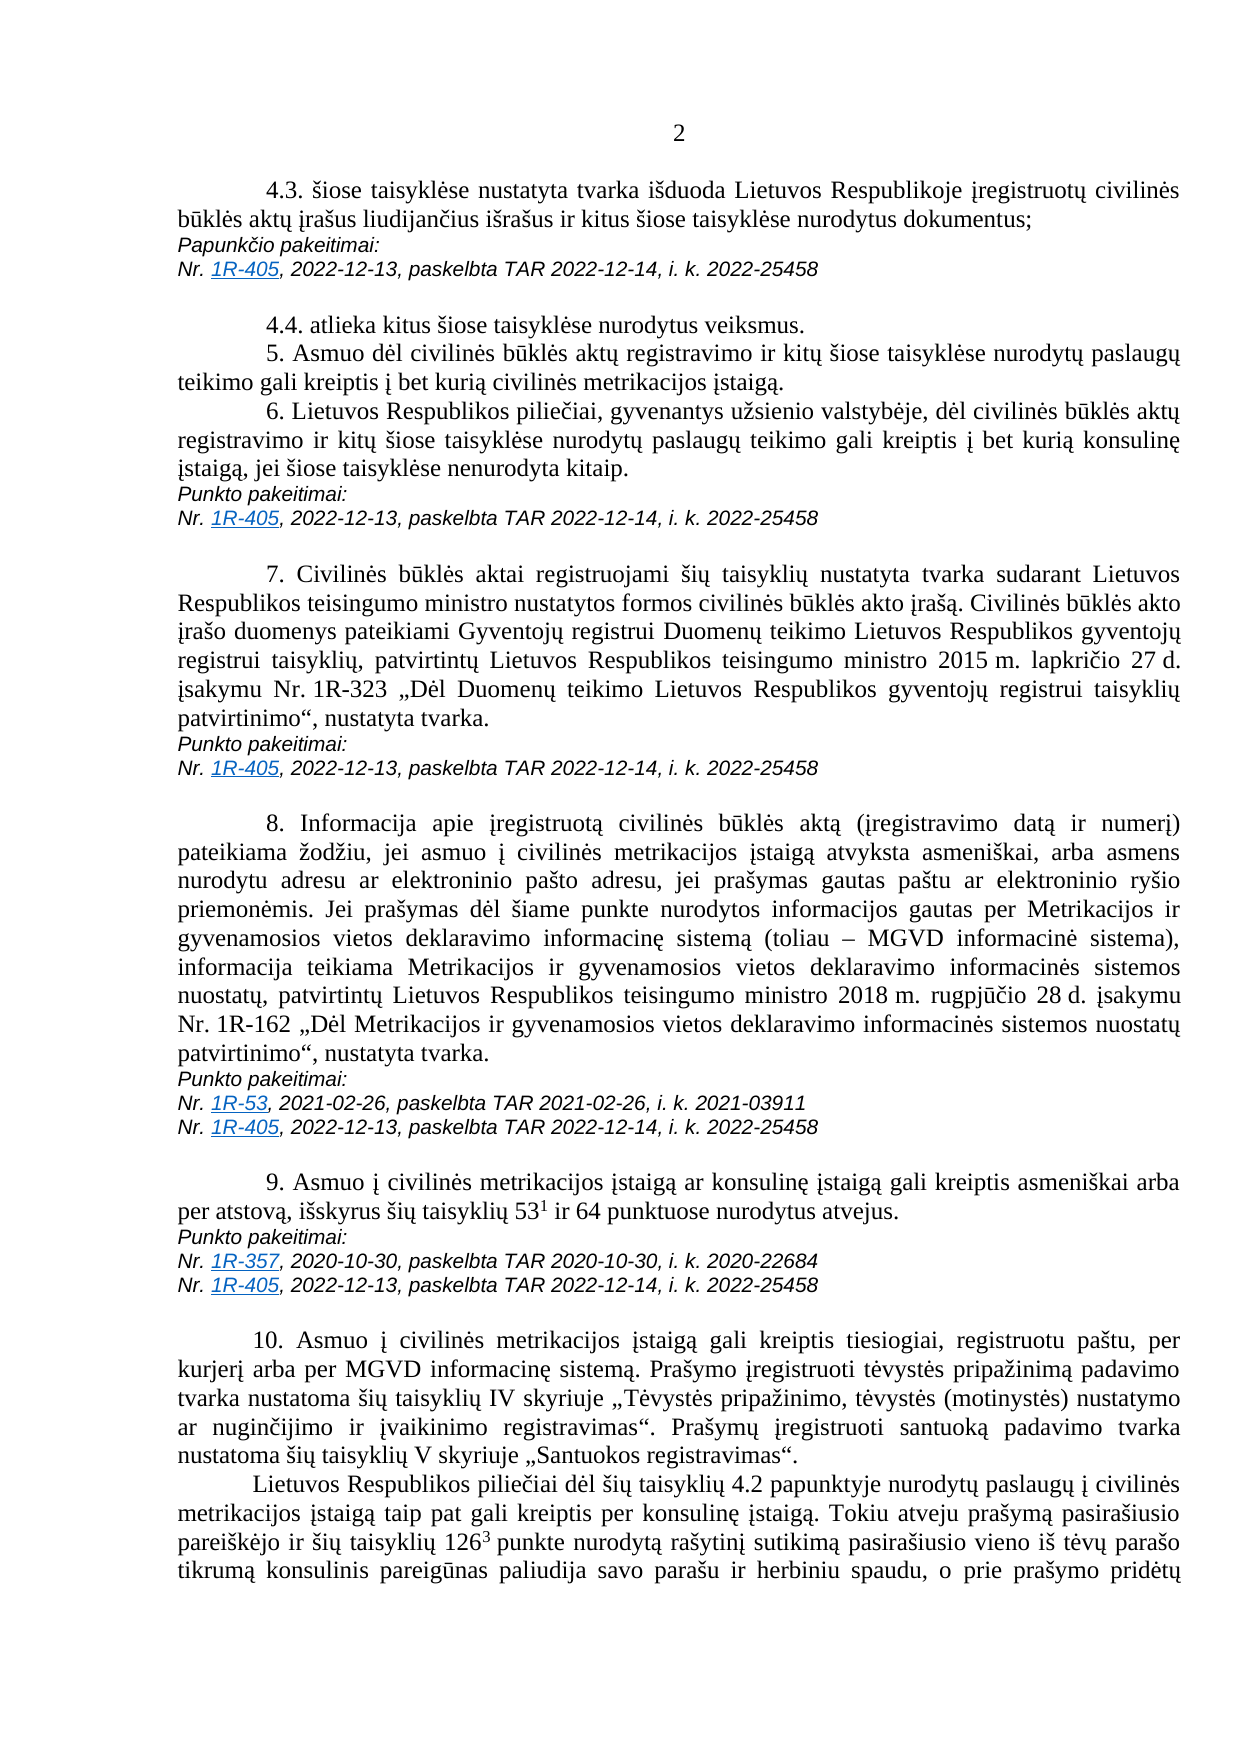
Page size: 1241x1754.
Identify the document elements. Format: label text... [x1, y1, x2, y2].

text 4.4. atlieka kitus šiose taisyklėse nurodytus veiksmus. [177, 310, 1181, 338]
text 7. Civilinės būklės aktai registruojami šių taisyklių nustatyta tvarka sudarant Lietuvos Respublikos teisingumo ministro nustatytos formos civilinės būklės akto įrašą. Civilinės būklės akto įrašo duomenys pateikiami Gyventojų registrui Duomenų teikimo Lietuvos Respublikos gyventojų registrui taisyklių, patvirtintų Lietuvos Respublikos teisingumo ministro 2015 m. lapkričio 27 d. įsakymu Nr. 1R-323 „Dėl Duomenų teikimo Lietuvos Respublikos gyventojų registrui taisyklių patvirtinimo“, nustatyta tvarka. [177, 559, 1181, 731]
text Punkto pakeitimai: [177, 1225, 1181, 1249]
text Nr. 1R-357, 2020-10-30, paskelbta TAR 2020-10-30, i. k. 2020-22684 [177, 1249, 1181, 1273]
text 6. Lietuvos Respublikos piliečiai, gyvenantys užsienio valstybėje, dėl civilinės būklės aktų registravimo ir kitų šiose taisyklėse nurodytų paslaugų teikimo gali kreiptis į bet kurią konsulinę įstaigą, jei šiose taisyklėse nenurodyta kitaip. [177, 396, 1181, 482]
text Nr. 1R-405, 2022-12-13, paskelbta TAR 2022-12-14, i. k. 2022-25458 [177, 755, 1181, 779]
text Nr. 1R-405, 2022-12-13, paskelbta TAR 2022-12-14, i. k. 2022-25458 [177, 1273, 1181, 1297]
text 5. Asmuo dėl civilinės būklės aktų registravimo ir kitų šiose taisyklėse nurodytų paslaugų teikimo gali kreiptis į bet kurią civilinės metrikacijos įstaigą. [177, 338, 1181, 396]
text 4.3. šiose taisyklėse nustatyta tvarka išduoda Lietuvos Respublikoje įregistruotų civilinės būklės aktų įrašus liudijančius išrašus ir kitus šiose taisyklėse nurodytus dokumentus; [177, 176, 1181, 233]
text Nr. 1R-405, 2022-12-13, paskelbta TAR 2022-12-14, i. k. 2022-25458 [177, 506, 1181, 530]
text 10. Asmuo į civilinės metrikacijos įstaigą gali kreiptis tiesiogiai, registruotu paštu, per kurjerį arba per MGVD informacinę sistemą. Prašymo įregistruoti tėvystės pripažinimą padavimo tvarka nustatoma šių taisyklių IV skyriuje „Tėvystės pripažinimo, tėvystės (motinystės) nustatymo ar nuginčijimo ir įvaikinimo registravimas“. Prašymų įregistruoti santuoką padavimo tvarka nustatoma šių taisyklių V skyriuje „Santuokos registravimas“. [177, 1326, 1181, 1469]
text Lietuvos Respublikos piliečiai dėl šių taisyklių 4.2 papunktyje nurodytų paslaugų į civilinės metrikacijos įstaigą taip pat gali kreiptis per konsulinę įstaigą. Tokiu atveju prašymą pasirašiusio pareiškėjo ir šių taisyklių 1263 punkte nurodytą rašytinį sutikimą pasirašiusio vieno iš tėvų parašo tikrumą konsulinis pareigūnas paliudija savo parašu ir herbiniu spaudu, o prie prašymo pridėtų [177, 1469, 1181, 1584]
text Punkto pakeitimai: [177, 1067, 1181, 1091]
text Punkto pakeitimai: [177, 482, 1181, 506]
text Nr. 1R-405, 2022-12-13, paskelbta TAR 2022-12-14, i. k. 2022-25458 [177, 1115, 1181, 1139]
text Punkto pakeitimai: [177, 731, 1181, 755]
text 9. Asmuo į civilinės metrikacijos įstaigą ar konsulinę įstaigą gali kreiptis asmeniškai arba per atstovą, išskyrus šių taisyklių 531 ir 64 punktuose nurodytus atvejus. [177, 1167, 1181, 1225]
text 8. Informacija apie įregistruotą civilinės būklės aktą (įregistravimo datą ir numerį) pateikiama žodžiu, jei asmuo į civilinės metrikacijos įstaigą atvyksta asmeniškai, arba asmens nurodytu adresu ar elektroninio pašto adresu, jei prašymas gautas paštu ar elektroninio ryšio priemonėmis. Jei prašymas dėl šiame punkte nurodytos informacijos gautas per Metrikacijos ir gyvenamosios vietos deklaravimo informacinę sistemą (toliau – MGVD informacinė sistema), informacija teikiama Metrikacijos ir gyvenamosios vietos deklaravimo informacinės sistemos nuostatų, patvirtintų Lietuvos Respublikos teisingumo ministro 2018 m. rugpjūčio 28 d. įsakymu Nr. 1R-162 „Dėl Metrikacijos ir gyvenamosios vietos deklaravimo informacinės sistemos nuostatų patvirtinimo“, nustatyta tvarka. [177, 808, 1181, 1067]
text Nr. 1R-405, 2022-12-13, paskelbta TAR 2022-12-14, i. k. 2022-25458 [177, 257, 1181, 281]
text Papunkčio pakeitimai: [177, 233, 1181, 257]
text Nr. 1R-53, 2021-02-26, paskelbta TAR 2021-02-26, i. k. 2021-03911 [177, 1091, 1181, 1115]
